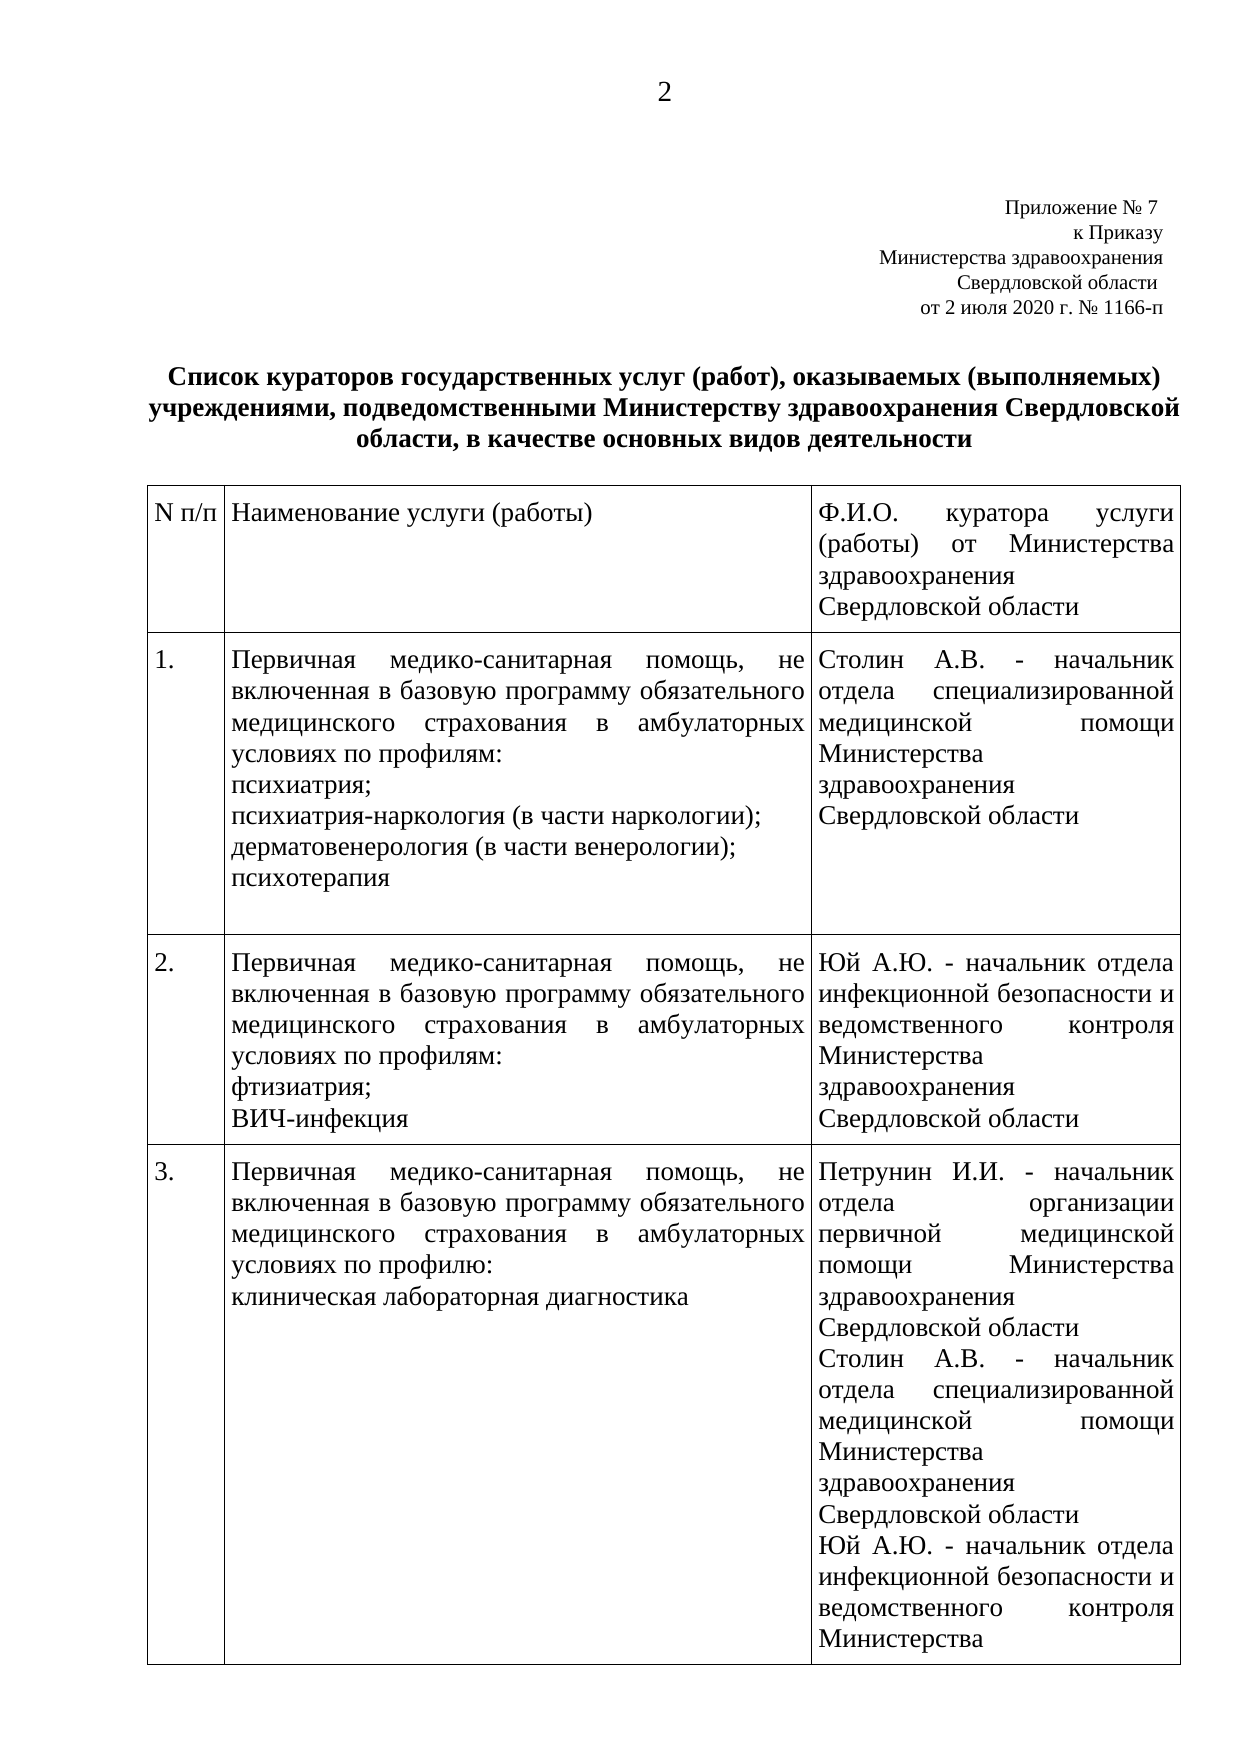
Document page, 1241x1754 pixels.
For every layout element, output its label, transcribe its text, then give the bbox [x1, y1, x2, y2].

table_cell Первичная медико-санитарная помощь, не включенная в базовую программу обязательного медицинского страхования в амбулаторных условиях по профилю: клиническая лабораторная диагностика [225, 1145, 811, 1664]
table_header N п/п [148, 486, 224, 632]
table_cell Столин А.В. - начальник отдела специализированной медицинской помощи Министерства здравоохранения Свердловской области [812, 633, 1180, 934]
table_cell 2. [148, 935, 224, 1143]
table_cell Первичная медико-санитарная помощь, не включенная в базовую программу обязательного медицинского страхования в амбулаторных условиях по профилям: фтизиатрия; ВИЧ-инфекция [225, 935, 811, 1143]
table_header Наименование услуги (работы) [225, 486, 811, 632]
table_cell 3. [148, 1145, 224, 1664]
table_cell Юй А.Ю. - начальник отдела инфекционной безопасности и ведомственного контроля Министерства здравоохранения Свердловской области [812, 935, 1180, 1143]
table_cell Петрунин И.И. - начальник отдела организации первичной медицинской помощи Министерства здравоохранения Свердловской области Столин А.В. - начальник отдела специализированной медицинской помощи Министерства здравоохранения Свердловской области Юй А.Ю. - начальник отдела инфекционной безопасности и ведомственного контроля Министерства [812, 1145, 1180, 1664]
table_cell Первичная медико-санитарная помощь, не включенная в базовую программу обязательного медицинского страхования в амбулаторных условиях по профилям: психиатрия; психиатрия-наркология (в части наркологии); дерматовенерология (в части венерологии); психотерапия [225, 633, 811, 934]
table_cell 1. [148, 633, 224, 934]
table_header Ф.И.О. куратора услуги (работы) от Министерства здравоохранения Свердловской области [812, 486, 1180, 632]
text Список кураторов государственных услуг (работ), оказываемых (выполняемых) учреждениями, подведомственными Министерству здравоохранения Свердловской области, в качестве основных видов деятельности [148, 360, 1181, 454]
